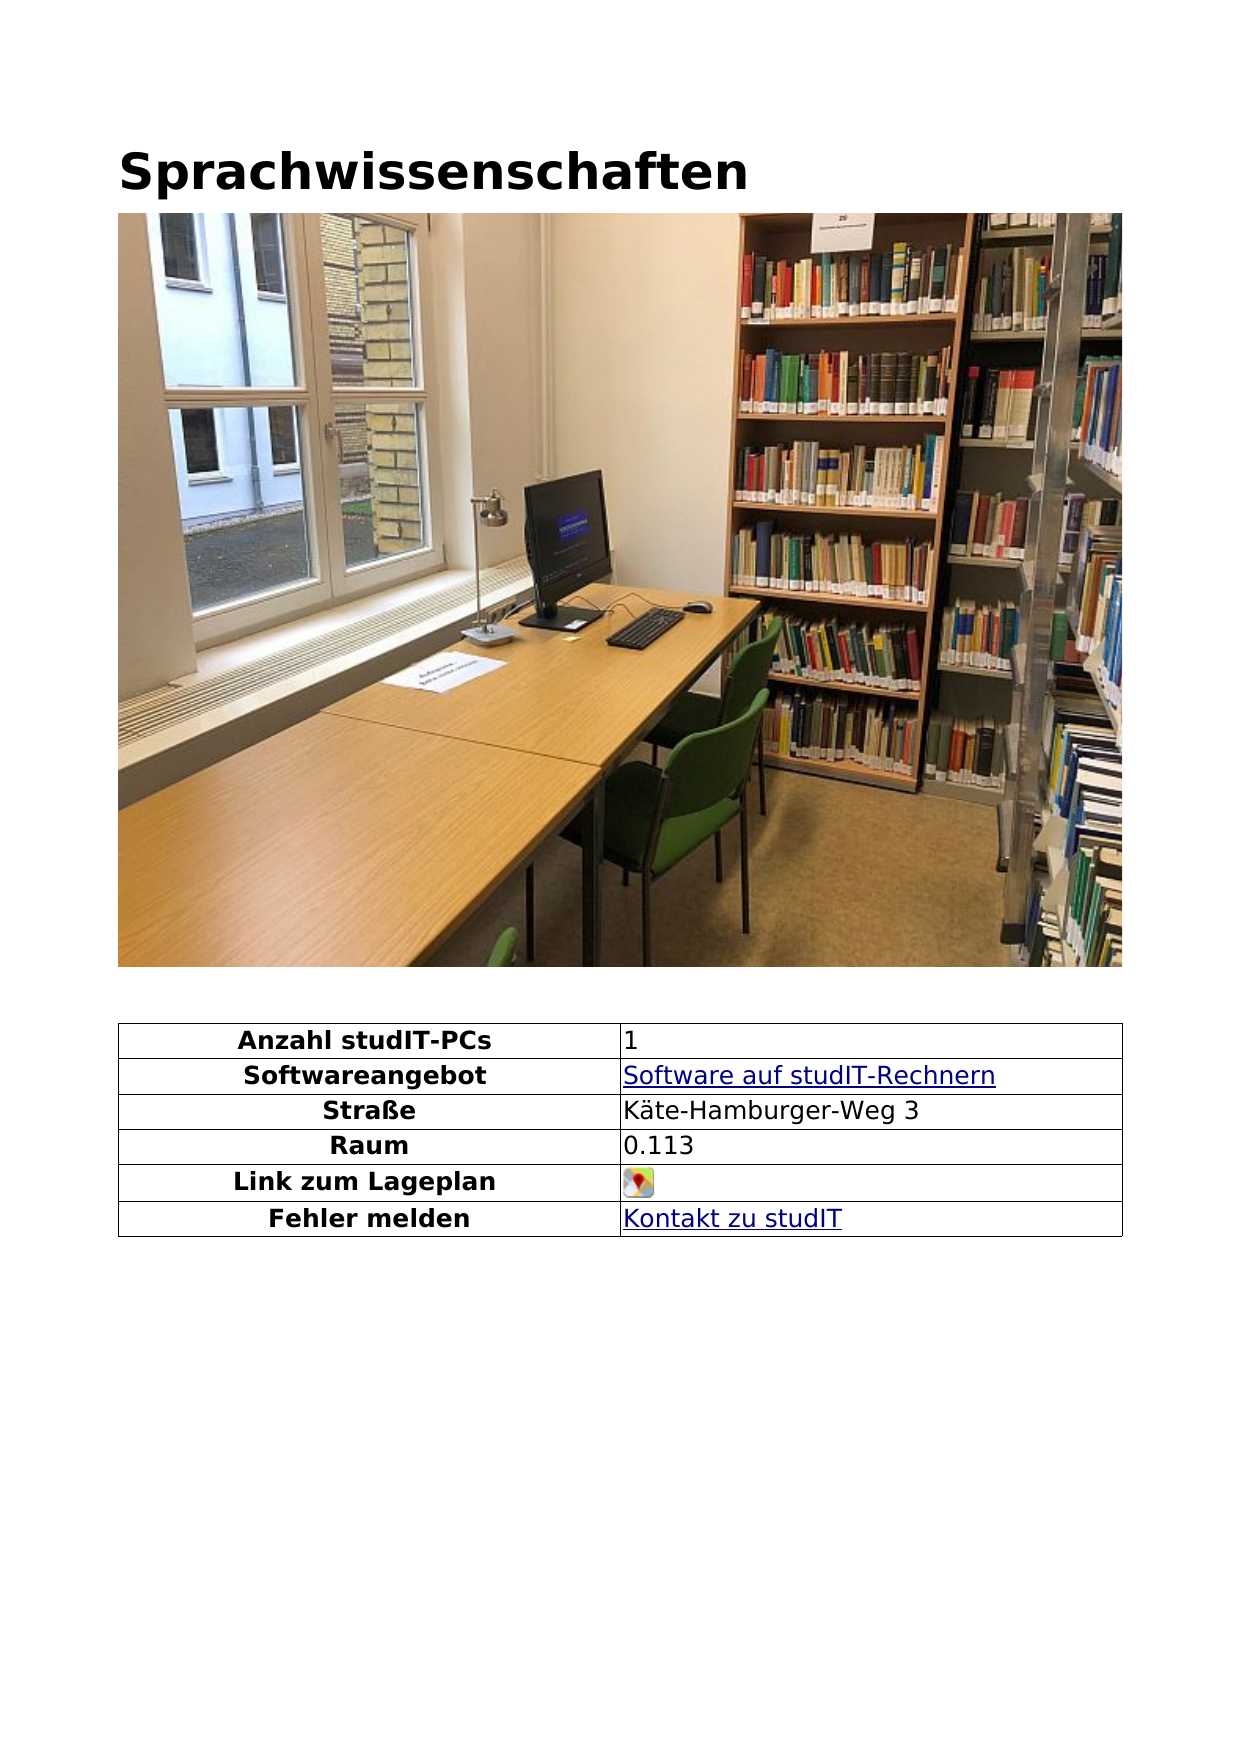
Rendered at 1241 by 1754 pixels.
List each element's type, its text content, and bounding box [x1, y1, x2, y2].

table_cell Käte-Hamburger-Weg 3 [621, 1095, 1122, 1128]
table_cell Software auf studIT-Rechnern [621, 1059, 1122, 1093]
table_cell Link zum Lageplan [119, 1165, 620, 1201]
table_header 1 [621, 1024, 1122, 1058]
table_cell [621, 1165, 1122, 1201]
table_cell Raum [119, 1130, 620, 1164]
table_header Anzahl studIT-PCs [119, 1024, 620, 1058]
subtitle Sprachwissenschaften [118, 143, 1122, 201]
table_cell 0.113 [621, 1130, 1122, 1164]
picture [118, 213, 1123, 967]
picture [622, 1166, 655, 1198]
table_cell Softwareangebot [119, 1059, 620, 1093]
table_cell Kontakt zu studIT [621, 1202, 1122, 1236]
table_cell Fehler melden [119, 1202, 620, 1236]
table_cell Straße [119, 1095, 620, 1128]
